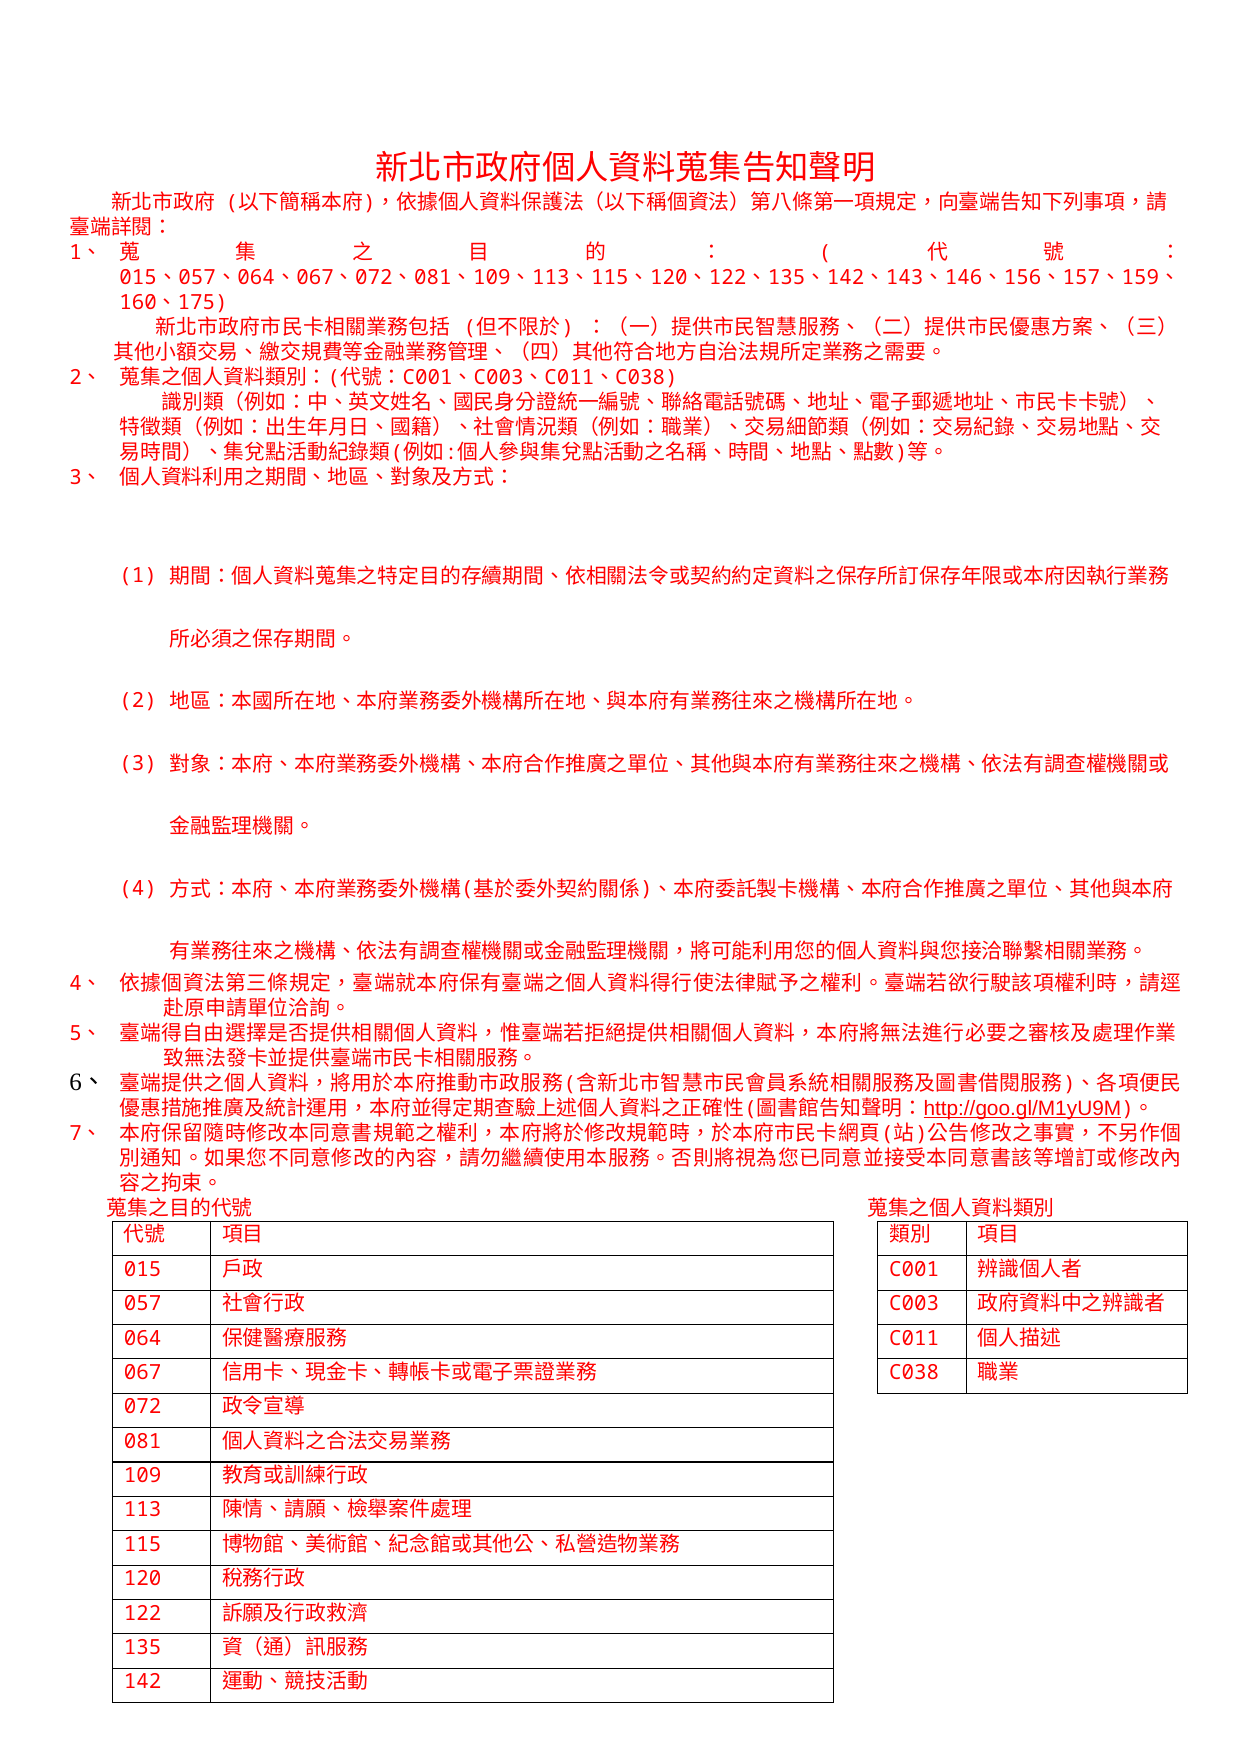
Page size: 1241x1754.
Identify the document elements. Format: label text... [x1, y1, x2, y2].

table_cell 陳情、請願、檢舉案件處理 [211, 1497, 833, 1530]
table_header [834, 1221, 877, 1255]
table_cell 教育或訓練行政 [211, 1463, 833, 1496]
table_cell [966, 1668, 1188, 1702]
table_cell [834, 1633, 878, 1668]
table_cell 064 [113, 1325, 210, 1358]
table_cell 113 [113, 1497, 210, 1530]
table_cell [966, 1530, 1188, 1564]
table_cell 142 [113, 1669, 210, 1702]
list 方式：本府、本府業務委外機構(基於委外契約關係)、本府委託製卡機構、本府合作推廣之單位、其他與本府有業務往來之機構、依法有調查權機關或金融監理機關，將可能利用您的個人資料與您接洽聯繫相關業務。 [119, 846, 1181, 971]
table_cell [966, 1461, 1188, 1496]
table_cell [966, 1565, 1188, 1599]
table_cell [966, 1496, 1188, 1530]
table_cell C003 [878, 1291, 966, 1324]
table_cell 稅務行政 [211, 1566, 833, 1599]
table_cell [834, 1496, 878, 1530]
table_cell [834, 1290, 877, 1324]
list 地區：本國所在地、本府業務委外機構所在地、與本府有業務往來之機構所在地。 [119, 658, 1181, 721]
list 臺端提供之個人資料，將用於本府推動市政服務(含新北市智慧市民會員系統相關服務及圖書借閱服務)、各項便民優惠措施推廣及統計運用，本府並得定期查驗上述個人資料之正確性(圖書館告知聲明：http://goo.gl/M1yU9M)。 [69, 1071, 1181, 1121]
list 本府保留隨時修改本同意書規範之權利，本府將於修改規範時，於本府市民卡網頁(站)公告修改之事實，不另作個別通知。如果您不同意修改的內容，請勿繼續使用本服務。否則將視為您已同意並接受本同意書該等增訂或修改內容之拘束。 [69, 1121, 1181, 1196]
table_cell [834, 1255, 877, 1289]
list 個人資料利用之期間、地區、對象及方式： [69, 464, 1181, 489]
table_cell [834, 1324, 877, 1358]
table_header 項目 [211, 1222, 833, 1255]
table_cell [878, 1461, 966, 1496]
table_cell [966, 1427, 1188, 1461]
table_cell 社會行政 [211, 1291, 833, 1324]
table_cell [878, 1599, 966, 1633]
table_cell 保健醫療服務 [211, 1325, 833, 1358]
table_cell [878, 1394, 966, 1427]
table_cell 運動、競技活動 [211, 1669, 833, 1702]
table_cell [834, 1530, 878, 1564]
table_cell 122 [113, 1600, 210, 1633]
table_cell [834, 1461, 878, 1496]
table_cell 戶政 [211, 1256, 833, 1289]
table_cell [834, 1393, 878, 1427]
table_cell [834, 1599, 878, 1633]
table_cell 訴願及行政救濟 [211, 1600, 833, 1633]
table_cell 015 [113, 1256, 210, 1289]
table_cell 072 [113, 1394, 210, 1427]
table_cell [966, 1633, 1188, 1668]
list 對象：本府、本府業務委外機構、本府合作推廣之單位、其他與本府有業務往來之機構、依法有調查權機關或金融監理機關。 [119, 721, 1181, 846]
list 臺端得自由選擇是否提供相關個人資料，惟臺端若拒絕提供相關個人資料，本府將無法進行必要之審核及處理作業，致無法發卡並提供臺端市民卡相關服務。 [69, 1021, 1181, 1071]
table_cell C011 [878, 1325, 966, 1358]
table_cell 博物館、美術館、紀念館或其他公、私營造物業務 [211, 1531, 833, 1564]
table_cell 個人描述 [967, 1325, 1187, 1358]
table_cell [834, 1668, 878, 1702]
table_cell [966, 1599, 1188, 1633]
text 新北市政府市民卡相關業務包括 (但不限於) ：（一）提供市民智慧服務、（二）提供市民優惠方案、（三）其他小額交易、繳交規費等金融業務管理、（四）其他符合地方自治法規所定業務之需要。 [113, 314, 1181, 364]
table_cell C001 [878, 1256, 966, 1289]
list 蒐集之目的：(代號：015、057、064、067、072、081、109、113、115、120、122、135、142、143、146、156、157、159、160、175) [69, 239, 1181, 314]
table_cell 職業 [967, 1359, 1187, 1393]
list 期間：個人資料蒐集之特定目的存續期間、依相關法令或契約約定資料之保存所訂保存年限或本府因執行業務所必須之保存期間。 [119, 533, 1181, 658]
table_cell [878, 1668, 966, 1702]
table_cell 政令宣導 [211, 1394, 833, 1427]
table_header 代號 [113, 1222, 210, 1255]
table_cell 120 [113, 1566, 210, 1599]
table_cell 057 [113, 1291, 210, 1324]
text 識別類（例如：中、英文姓名、國民身分證統一編號、聯絡電話號碼、地址、電子郵遞地址、市民卡卡號）、特徵類（例如：出生年月日、國籍）、社會情況類（例如：職業）、交易細節類（例如：交易紀錄、交易地點、交易時間）、集兌點活動紀錄類(例如:個人參與集兌點活動之名稱、時間、地點、點數)等。 [119, 389, 1181, 464]
table_cell 辨識個人者 [967, 1256, 1187, 1289]
table_cell [834, 1427, 878, 1461]
table_cell C038 [878, 1359, 966, 1393]
table_cell 067 [113, 1359, 210, 1393]
table_cell 135 [113, 1634, 210, 1668]
table_cell [878, 1565, 966, 1599]
table_cell [878, 1530, 966, 1564]
table_cell [878, 1633, 966, 1668]
table_header 類別 [878, 1222, 966, 1255]
table_cell [878, 1496, 966, 1530]
table_cell 資（通）訊服務 [211, 1634, 833, 1668]
table_cell 115 [113, 1531, 210, 1564]
list 蒐集之個人資料類別：(代號：C001、C003、C011、C038) [69, 364, 1181, 389]
table_cell 政府資料中之辨識者 [967, 1291, 1187, 1324]
table_cell 081 [113, 1428, 210, 1461]
table_cell [834, 1565, 878, 1599]
text 蒐集之目的代號 蒐集之個人資料類別 [69, 1196, 1181, 1221]
table_cell [966, 1394, 1188, 1427]
text 新北市政府 (以下簡稱本府)，依據個人資料保護法（以下稱個資法）第八條第一項規定，向臺端告知下列事項，請臺端詳閱： [69, 189, 1181, 239]
list 依據個資法第三條規定，臺端就本府保有臺端之個人資料得行使法律賦予之權利。臺端若欲行駛該項權利時，請逕赴原申請單位洽詢。 [69, 971, 1181, 1021]
table_cell 信用卡、現金卡、轉帳卡或電子票證業務 [211, 1359, 833, 1393]
table_cell [878, 1427, 966, 1461]
text 新北市政府個人資料蒐集告知聲明 [69, 141, 1181, 189]
table_cell [834, 1358, 877, 1393]
table_cell 109 [113, 1463, 210, 1496]
table_cell 個人資料之合法交易業務 [211, 1428, 833, 1461]
table_header 項目 [967, 1222, 1187, 1255]
